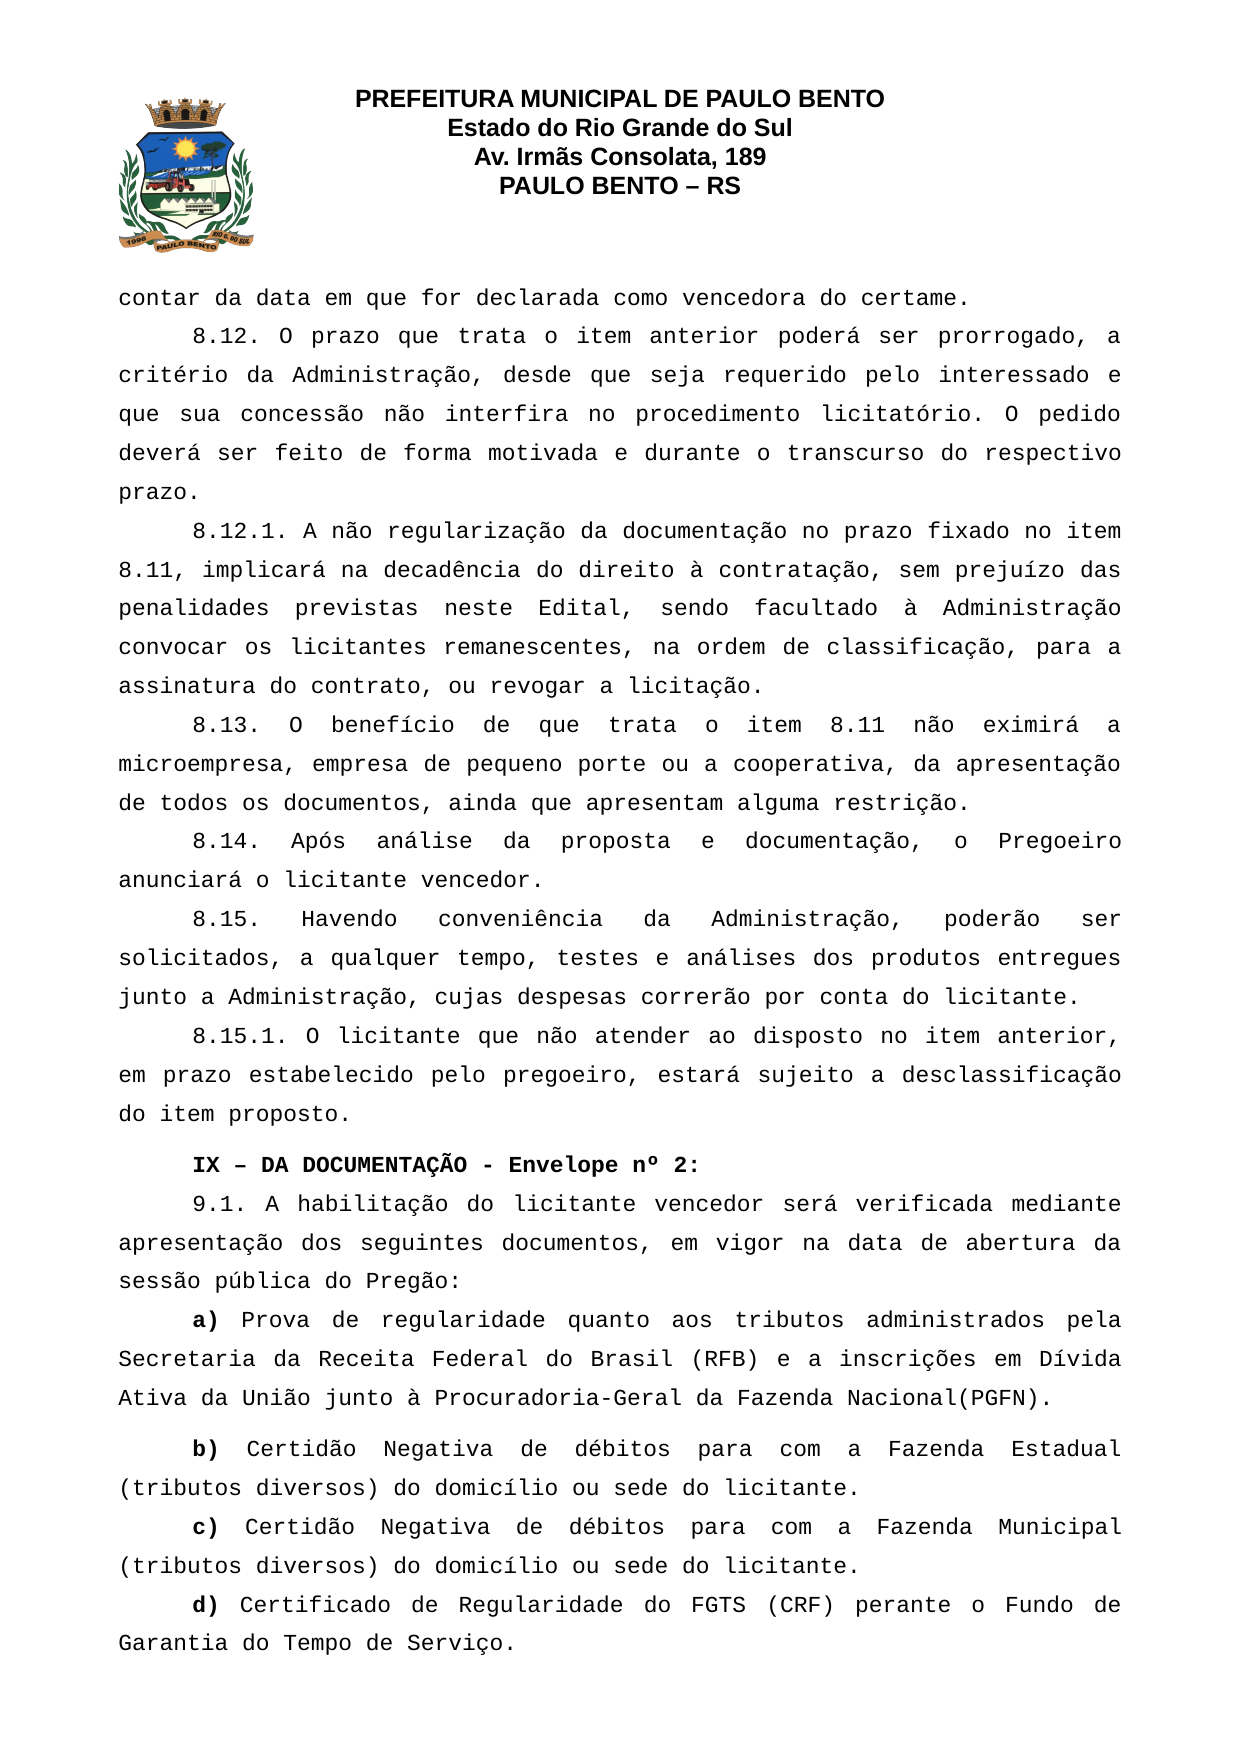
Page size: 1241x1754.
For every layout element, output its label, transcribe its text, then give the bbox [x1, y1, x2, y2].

text IX – DA DOCUMENTAÇÃO - Envelope nº 2: [118, 1153, 1122, 1179]
text 8.15. Havendo conveniência da Administração, poderão ser solicitados, a qualquer tempo, testes e análises dos produtos entregues junto a Administração, cujas despesas correrão por conta do licitante. [118, 908, 1122, 1011]
text d) Certificado de Regularidade do FGTS (CRF) perante o Fundo de Garantia do Tempo de Serviço. [118, 1593, 1122, 1658]
text 8.15.1. O licitante que não atender ao disposto no item anterior, em prazo estabelecido pelo pregoeiro, estará sujeito a desclassificação do item proposto. [118, 1024, 1122, 1128]
text 8.12.1. A não regularização da documentação no prazo fixado no item 8.11, implicará na decadência do direito à contratação, sem prejuízo das penalidades previstas neste Edital, sendo facultado à Administração convocar os licitantes remanescentes, na ordem de classificação, para a assinatura do contrato, ou revogar a licitação. [118, 519, 1122, 700]
text 8.12. O prazo que trata o item anterior poderá ser prorrogado, a critério da Administração, desde que seja requerido pelo interessado e que sua concessão não interfira no procedimento licitatório. O pedido deverá ser feito de forma motivada e durante o transcurso do respectivo prazo. [118, 325, 1122, 506]
text 9.1. A habilitação do licitante vencedor será verificada mediante apresentação dos seguintes documentos, em vigor na data de abertura da sessão pública do Pregão: [118, 1192, 1122, 1296]
text contar da data em que for declarada como vencedora do certame. [118, 286, 1122, 312]
text b) Certidão Negativa de débitos para com a Fazenda Estadual (tributos diversos) do domicílio ou sede do licitante. [118, 1437, 1122, 1502]
text a) Prova de regularidade quanto aos tributos administrados pela Secretaria da Receita Federal do Brasil (RFB) e a inscrições em Dívida Ativa da União junto à Procuradoria-Geral da Fazenda Nacional(PGFN). [118, 1308, 1122, 1412]
picture [118, 97, 254, 253]
text 8.13. O benefício de que trata o item 8.11 não eximirá a microempresa, empresa de pequeno porte ou a cooperativa, da apresentação de todos os documentos, ainda que apresentam alguma restrição. [118, 713, 1122, 817]
text c) Certidão Negativa de débitos para com a Fazenda Municipal (tributos diversos) do domicílio ou sede do licitante. [118, 1515, 1122, 1580]
text 8.14. Após análise da proposta e documentação, o Pregoeiro anunciará o licitante vencedor. [118, 830, 1122, 895]
